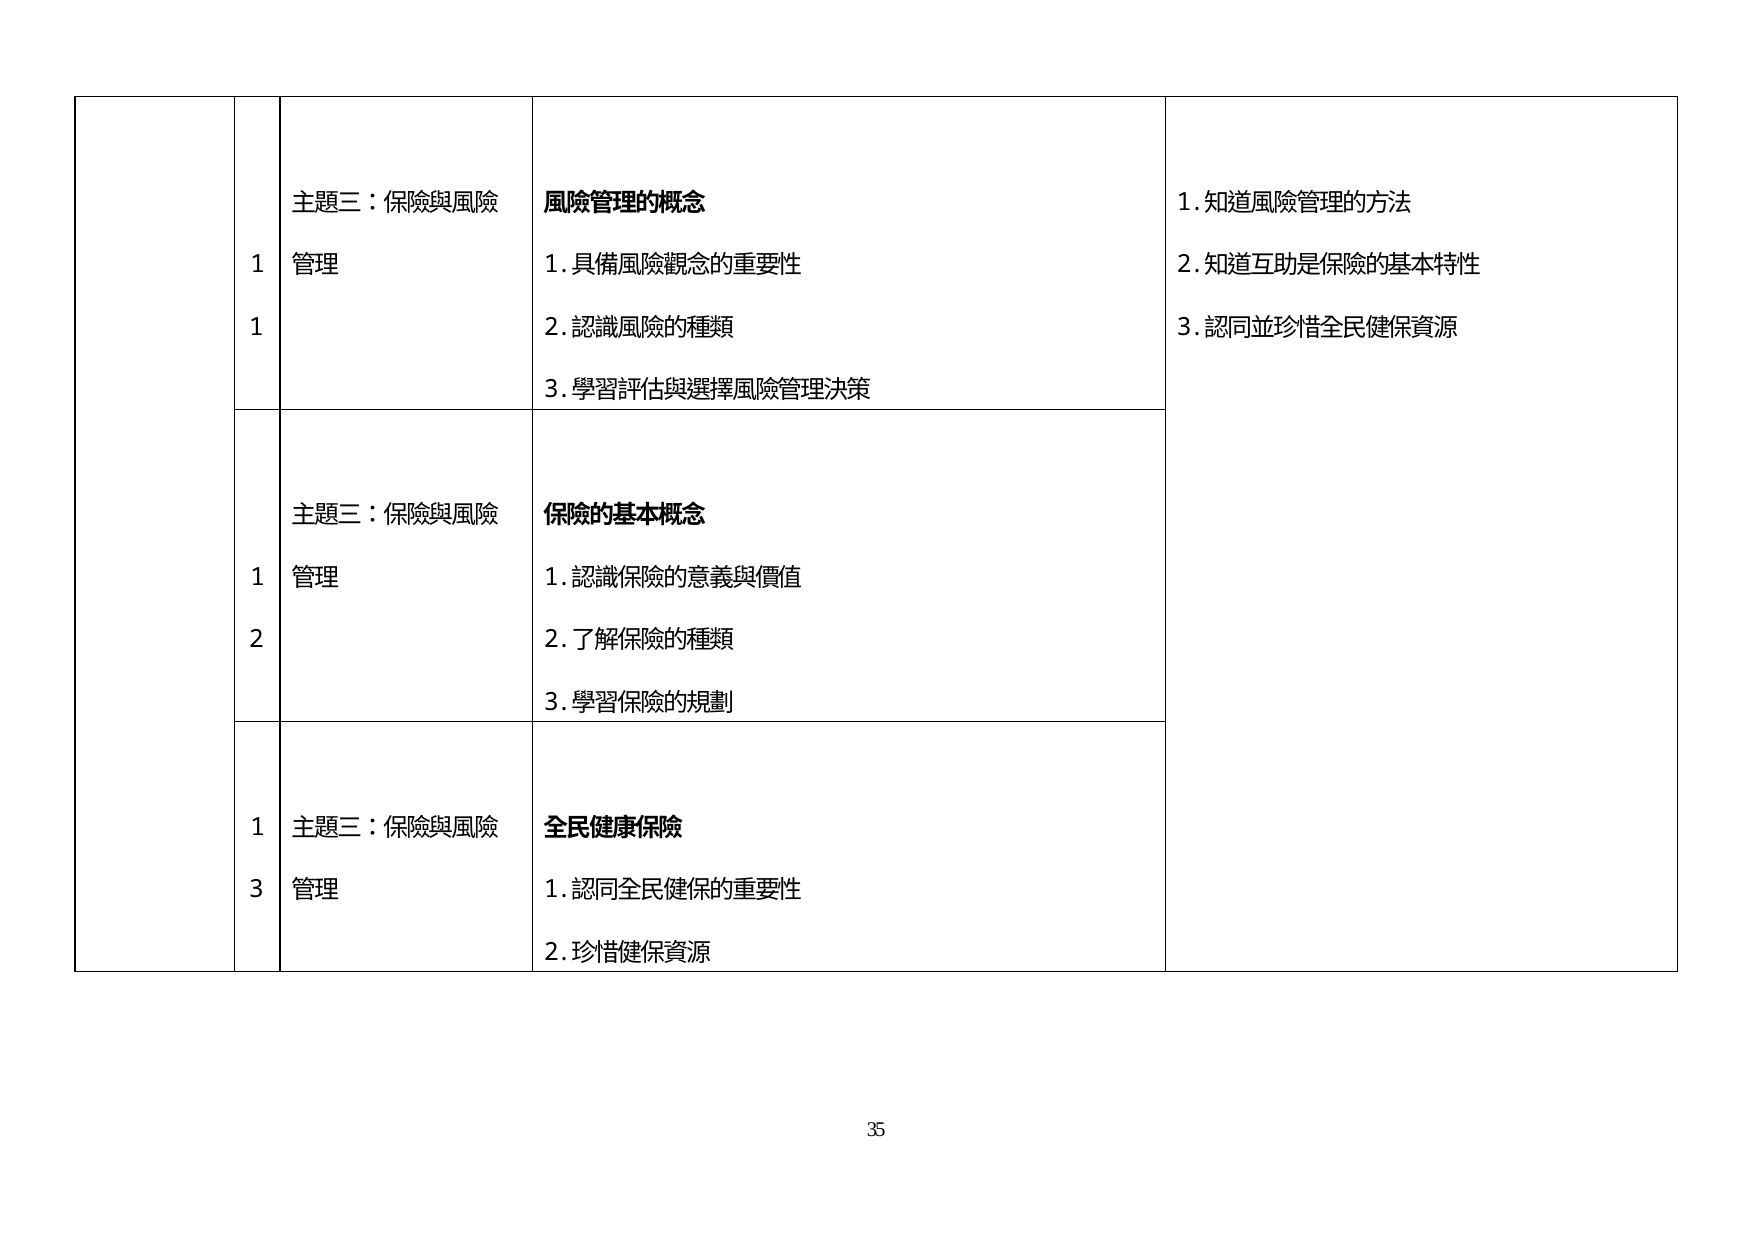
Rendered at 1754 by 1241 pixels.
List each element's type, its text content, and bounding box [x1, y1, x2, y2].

table_cell 主題三：保險與風險管理 [281, 410, 532, 721]
table_cell 1.知道風險管理的方法 2.知道互助是保險的基本特性 3.認同並珍惜全民健保資源 [1166, 97, 1677, 971]
table_cell 主題三：保險與風險管理 [281, 722, 532, 971]
table_cell [76, 97, 234, 971]
table_cell 13 [235, 722, 279, 971]
table_cell 保險的基本概念 1.認識保險的意義與價值 2.了解保險的種類 3.學習保險的規劃 [533, 410, 1165, 721]
table_cell 12 [235, 410, 279, 721]
table_cell 全民健康保險 1.認同全民健保的重要性 2.珍惜健保資源 [533, 722, 1165, 971]
table_cell 11 [235, 97, 279, 408]
table_cell 風險管理的概念 1.具備風險觀念的重要性 2.認識風險的種類 3.學習評估與選擇風險管理決策 [533, 97, 1165, 408]
table_cell 主題三：保險與風險管理 [281, 97, 532, 408]
